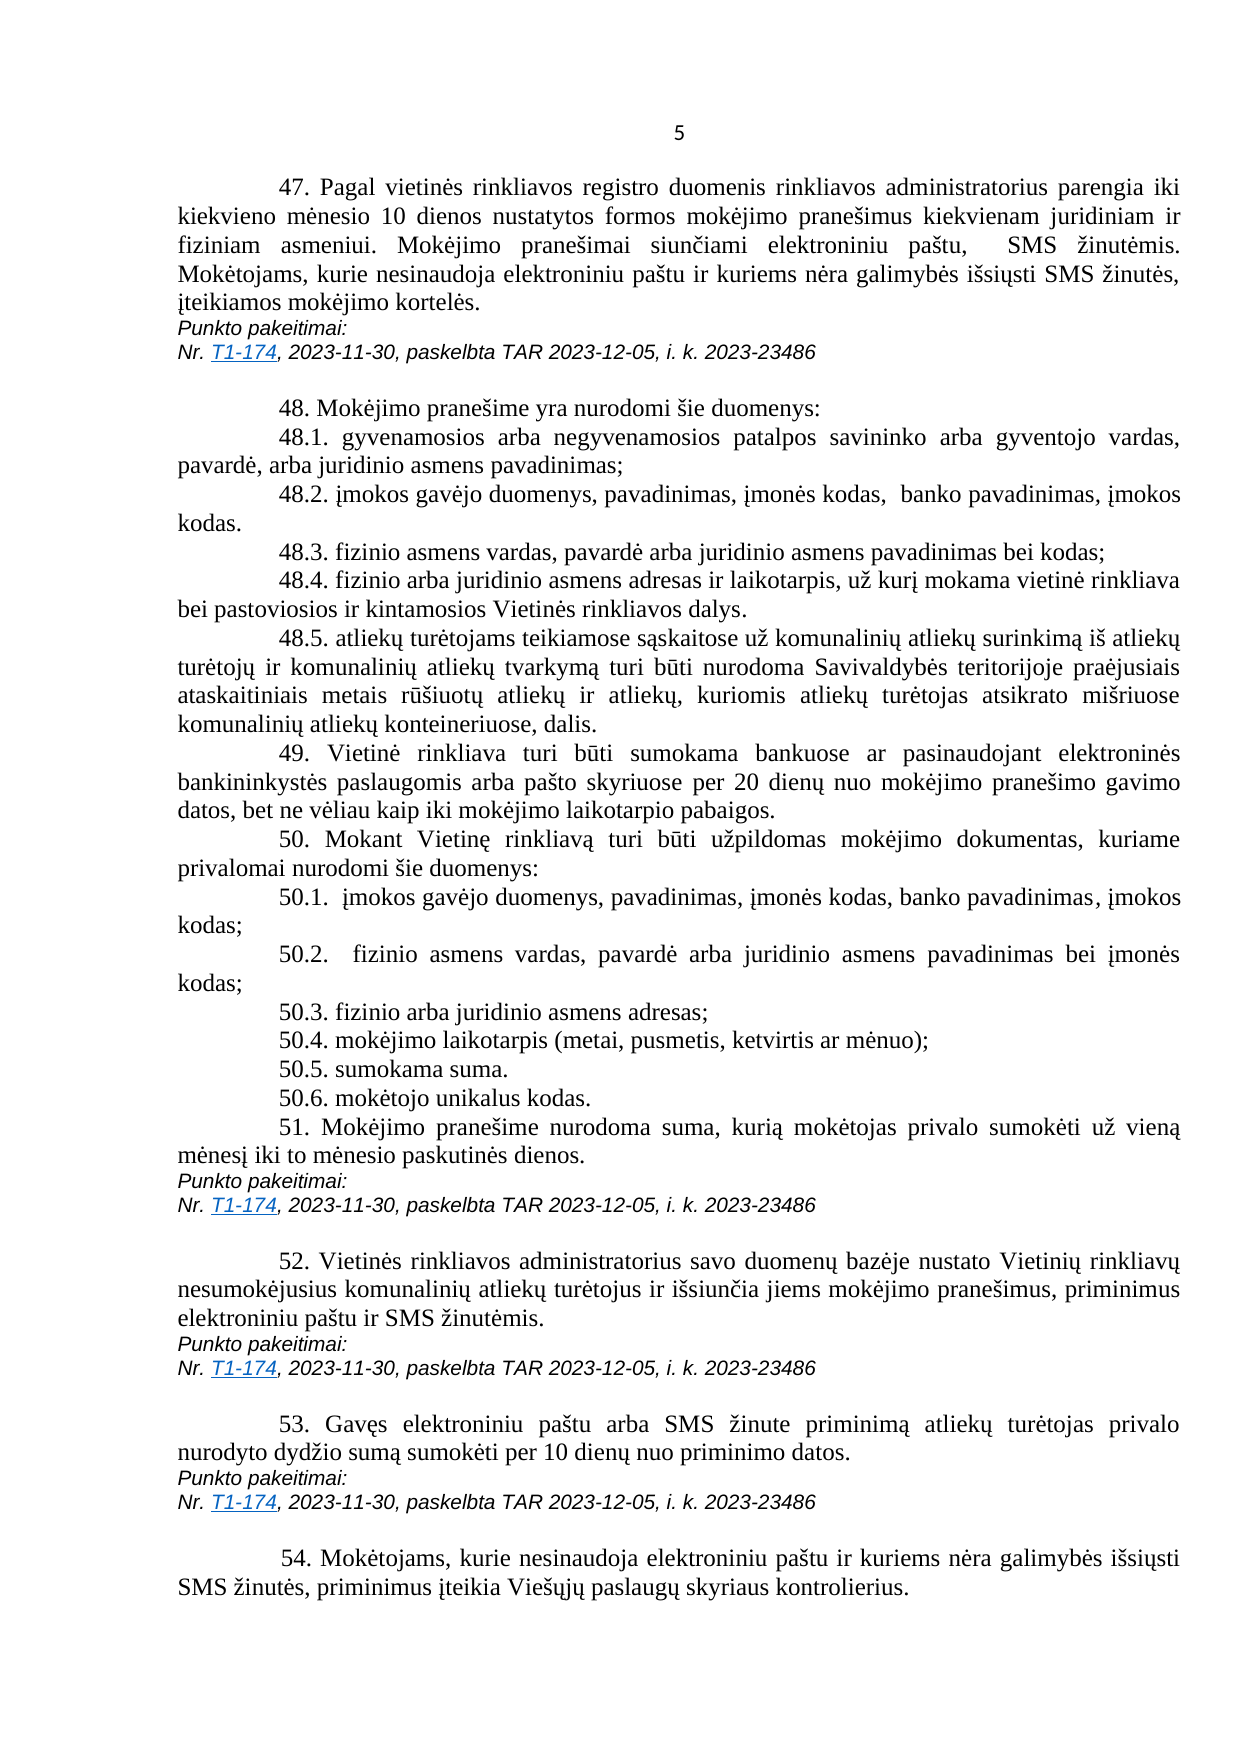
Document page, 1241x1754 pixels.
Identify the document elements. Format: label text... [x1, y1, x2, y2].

text 51. Mokėjimo pranešime nurodoma suma, kurią mokėtojas privalo sumokėti už vieną mėnesį iki to mėnesio paskutinės dienos. [177, 1112, 1181, 1169]
text 48.3. fizinio asmens vardas, pavardė arba juridinio asmens pavadinimas bei kodas; [177, 537, 1181, 565]
text 50.5. sumokama suma. [177, 1054, 1181, 1083]
text 52. Vietinės rinkliavos administratorius savo duomenų bazėje nustato Vietinių rinkliavų nesumokėjusius komunalinių atliekų turėtojus ir išsiunčia jiems mokėjimo pranešimus, priminimus elektroniniu paštu ir SMS žinutėmis. [177, 1246, 1181, 1332]
text 54. Mokėtojams, kurie nesinaudoja elektroniniu paštu ir kuriems nėra galimybės išsiųsti SMS žinutės, priminimus įteikia Viešųjų paslaugų skyriaus kontrolierius. [177, 1543, 1181, 1600]
text Nr. T1-174, 2023-11-30, paskelbta TAR 2023-12-05, i. k. 2023-23486 [177, 340, 1181, 364]
text 53. Gavęs elektroniniu paštu arba SMS žinute priminimą atliekų turėtojas privalo nurodyto dydžio sumą sumokėti per 10 dienų nuo priminimo datos. [177, 1409, 1181, 1466]
text Punkto pakeitimai: [177, 1332, 1181, 1356]
text 48. Mokėjimo pranešime yra nurodomi šie duomenys: [177, 393, 1181, 422]
text Punkto pakeitimai: [177, 1169, 1181, 1193]
text 48.4. fizinio arba juridinio asmens adresas ir laikotarpis, už kurį mokama vietinė rinkliava bei pastoviosios ir kintamosios Vietinės rinkliavos dalys. [177, 565, 1181, 623]
text 48.5. atliekų turėtojams teikiamose sąskaitose už komunalinių atliekų surinkimą iš atliekų turėtojų ir komunalinių atliekų tvarkymą turi būti nurodoma Savivaldybės teritorijoje praėjusiais ataskaitiniais metais rūšiuotų atliekų ir atliekų, kuriomis atliekų turėtojas atsikrato mišriuose komunalinių atliekų konteineriuose, dalis. [177, 623, 1181, 738]
text 47. Pagal vietinės rinkliavos registro duomenis rinkliavos administratorius parengia iki kiekvieno mėnesio 10 dienos nustatytos formos mokėjimo pranešimus kiekvienam juridiniam ir fiziniam asmeniui. Mokėjimo pranešimai siunčiami elektroniniu paštu, SMS žinutėmis. Mokėtojams, kurie nesinaudoja elektroniniu paštu ir kuriems nėra galimybės išsiųsti SMS žinutės, įteikiamos mokėjimo kortelės. [177, 172, 1181, 316]
text Nr. T1-174, 2023-11-30, paskelbta TAR 2023-12-05, i. k. 2023-23486 [177, 1193, 1181, 1217]
text 49. Vietinė rinkliava turi būti sumokama bankuose ar pasinaudojant elektroninės bankininkystės paslaugomis arba pašto skyriuose per 20 dienų nuo mokėjimo pranešimo gavimo datos, bet ne vėliau kaip iki mokėjimo laikotarpio pabaigos. [177, 738, 1181, 824]
text 50.3. fizinio arba juridinio asmens adresas; [177, 997, 1181, 1025]
text Nr. T1-174, 2023-11-30, paskelbta TAR 2023-12-05, i. k. 2023-23486 [177, 1490, 1181, 1514]
text 50.4. mokėjimo laikotarpis (metai, pusmetis, ketvirtis ar mėnuo); [177, 1025, 1181, 1054]
text 50.1. įmokos gavėjo duomenys, pavadinimas, įmonės kodas, banko pavadinimas, įmokos kodas; [177, 882, 1181, 939]
text Punkto pakeitimai: [177, 1466, 1181, 1490]
text 48.2. įmokos gavėjo duomenys, pavadinimas, įmonės kodas, banko pavadinimas, įmokos kodas. [177, 479, 1181, 537]
text 50. Mokant Vietinę rinkliavą turi būti užpildomas mokėjimo dokumentas, kuriame privalomai nurodomi šie duomenys: [177, 824, 1181, 882]
text Punkto pakeitimai: [177, 316, 1181, 340]
text Nr. T1-174, 2023-11-30, paskelbta TAR 2023-12-05, i. k. 2023-23486 [177, 1356, 1181, 1380]
text 50.2. fizinio asmens vardas, pavardė arba juridinio asmens pavadinimas bei įmonės kodas; [177, 939, 1181, 997]
text 48.1. gyvenamosios arba negyvenamosios patalpos savininko arba gyventojo vardas, pavardė, arba juridinio asmens pavadinimas; [177, 422, 1181, 479]
text 50.6. mokėtojo unikalus kodas. [177, 1083, 1181, 1112]
